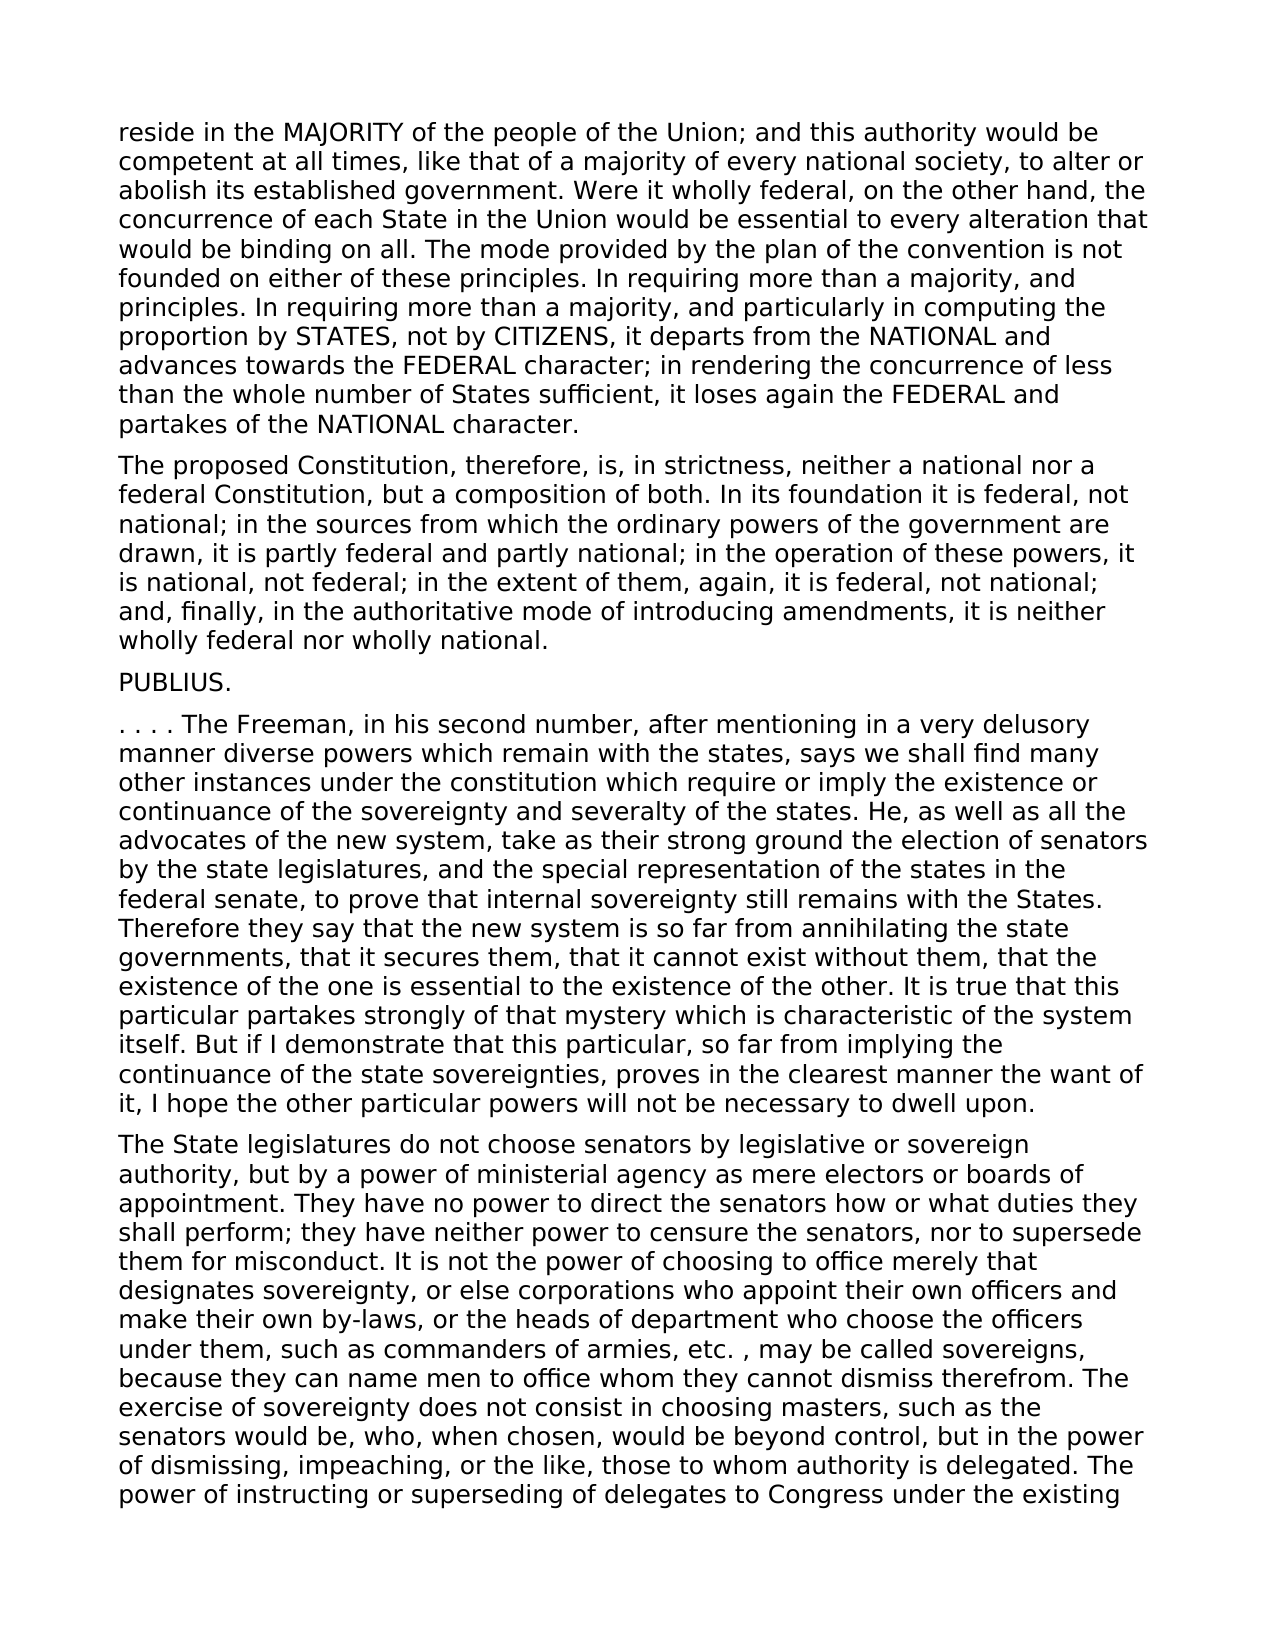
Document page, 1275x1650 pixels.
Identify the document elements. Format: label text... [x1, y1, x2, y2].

text The State legislatures do not choose senators by legislative or sovereign authority, but by a power of ministerial agency as mere electors or boards of appointment. They have no power to direct the senators how or what duties they shall perform; they have neither power to censure the senators, nor to supersede them for misconduct. It is not the power of choosing to office merely that designates sovereignty, or else corporations who appoint their own officers and make their own by-laws, or the heads of department who choose the officers under them, such as commanders of armies, etc. , may be called sovereigns, because they can name men to office whom they cannot dismiss therefrom. The exercise of sovereignty does not consist in choosing masters, such as the senators would be, who, when chosen, would be beyond control, but in the power of dismissing, impeaching, or the like, those to whom authority is delegated. The power of instructing or superseding of delegates to Congress under the existing [118, 1131, 1157, 1510]
text reside in the MAJORITY of the people of the Union; and this authority would be competent at all times, like that of a majority of every national society, to alter or abolish its established government. Were it wholly federal, on the other hand, the concurrence of each State in the Union would be essential to every alteration that would be binding on all. The mode provided by the plan of the convention is not founded on either of these principles. In requiring more than a majority, and principles. In requiring more than a majority, and particularly in computing the proportion by STATES, not by CITIZENS, it departs from the NATIONAL and advances towards the FEDERAL character; in rendering the concurrence of less than the whole number of States sufficient, it loses again the FEDERAL and partakes of the NATIONAL character. [118, 118, 1157, 439]
text The proposed Constitution, therefore, is, in strictness, neither a national nor a federal Constitution, but a composition of both. In its foundation it is federal, not national; in the sources from which the ordinary powers of the government are drawn, it is partly federal and partly national; in the operation of these powers, it is national, not federal; in the extent of them, again, it is federal, not national; and, finally, in the authoritative mode of introducing amendments, it is neither wholly federal nor wholly national. [118, 451, 1157, 656]
text PUBLIUS. [118, 668, 1157, 697]
text . . . . The Freeman, in his second number, after mentioning in a very delusory manner diverse powers which remain with the states, says we shall find many other instances under the constitution which require or imply the existence or continuance of the sovereignty and severalty of the states. He, as well as all the advocates of the new system, take as their strong ground the election of senators by the state legislatures, and the special representation of the states in the federal senate, to prove that internal sovereignty still remains with the States. Therefore they say that the new system is so far from annihilating the state governments, that it secures them, that it cannot exist without them, that the existence of the one is essential to the existence of the other. It is true that this particular partakes strongly of that mystery which is characteristic of the system itself. But if I demonstrate that this particular, so far from implying the continuance of the state sovereignties, proves in the clearest manner the want of it, I hope the other particular powers will not be necessary to dwell upon. [118, 710, 1157, 1118]
